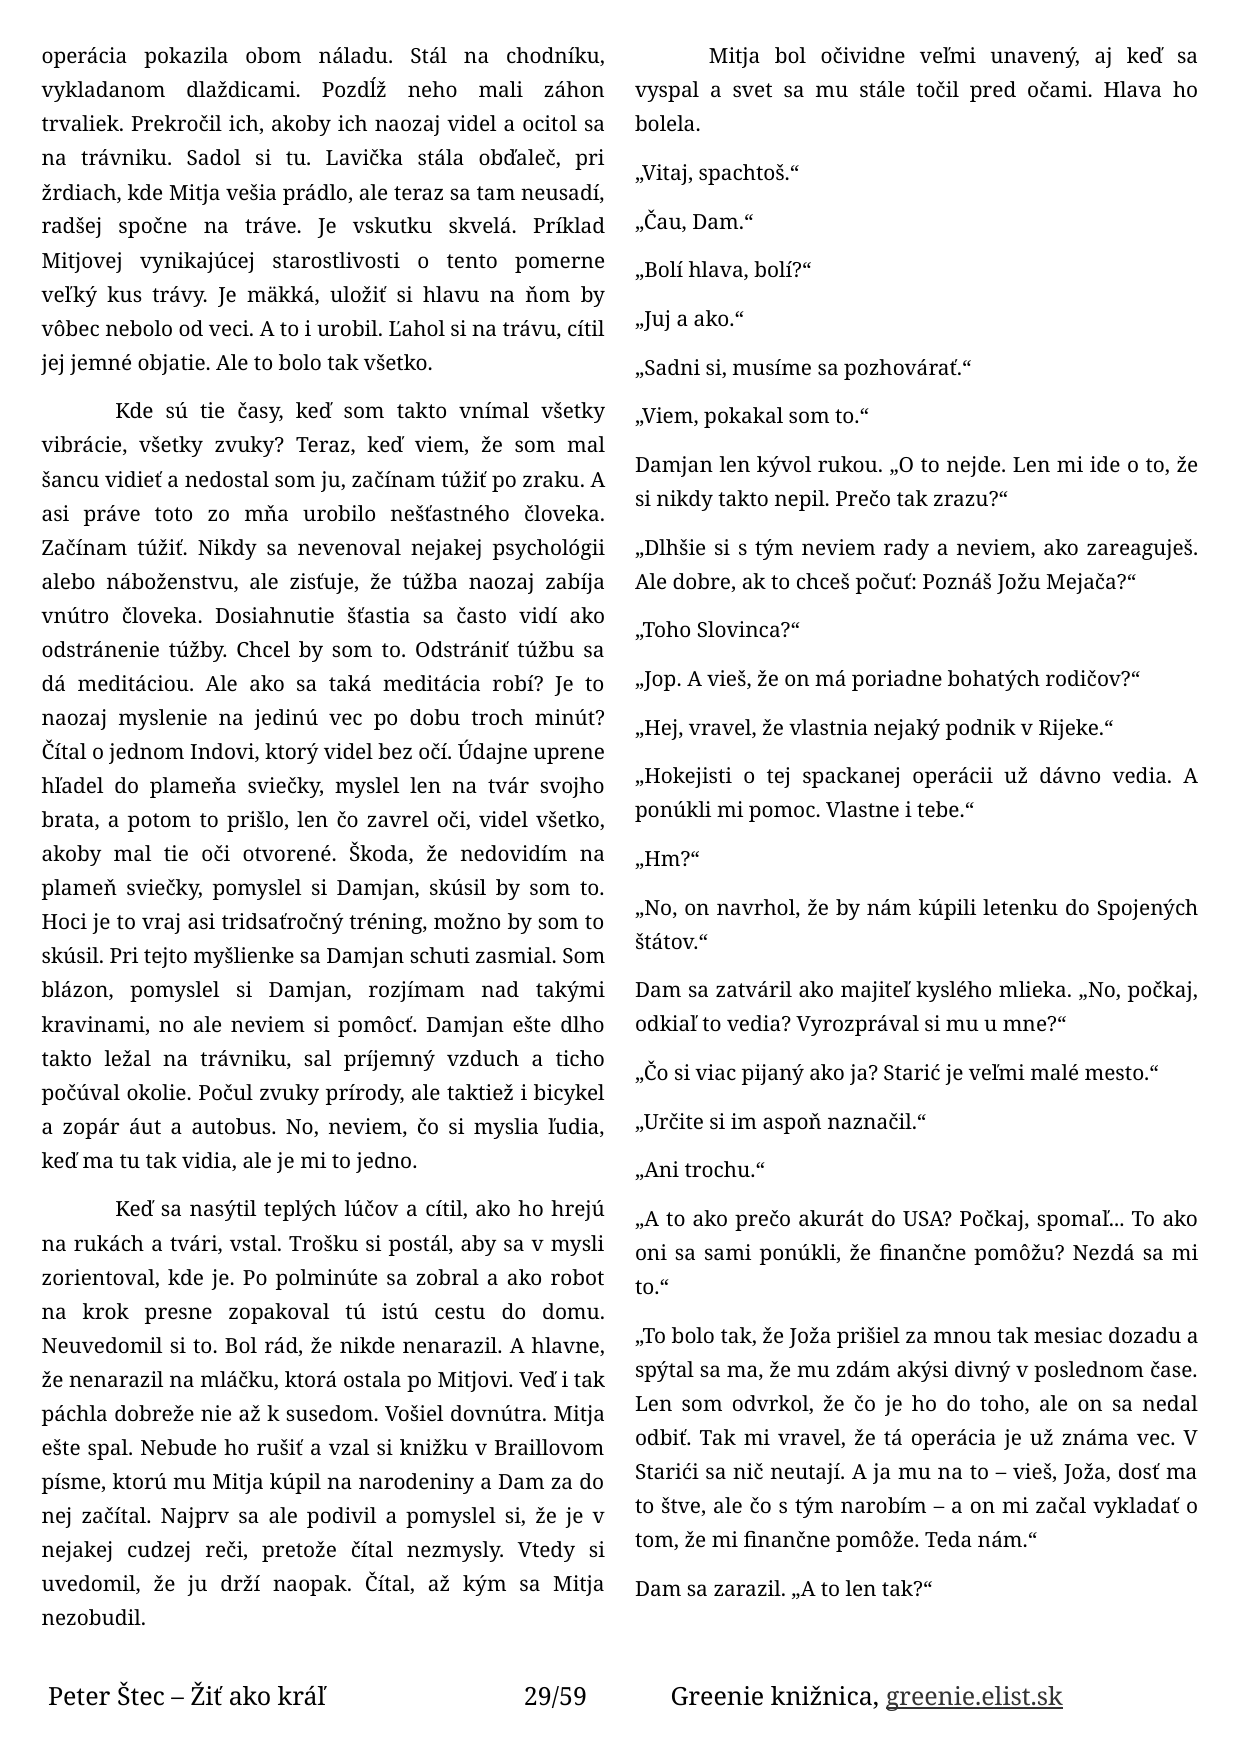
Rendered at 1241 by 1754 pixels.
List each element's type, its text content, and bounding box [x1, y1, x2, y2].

text Dam sa zarazil. „A to len tak?“ [635, 1574, 1199, 1602]
text „Hokejisti o tej spackanej operácii už dávno vedia. A ponúkli mi pomoc. Vlastne i tebe.“ [635, 761, 1199, 824]
text „Juj a ako.“ [635, 304, 1199, 332]
text „No, on navrhol, že by nám kúpili letenku do Spojených štátov.“ [635, 893, 1199, 955]
text „Viem, pokakal som to.“ [635, 401, 1199, 430]
text Keď sa nasýtil teplých lúčov a cítil, ako ho hrejú na rukách a tvári, vstal. Trošku si postál, aby sa v mysli zorientoval, kde je. Po polminúte sa zobral a ako robot na krok presne zopakoval tú istú cestu do domu. Neuvedomil si to. Bol rád, že nikde nenarazil. A hlavne, že nenarazil na mláčku, ktorá ostala po Mitjovi. Veď i tak páchla dobreže nie až k susedom. Vošiel dovnútra. Mitja ešte spal. Nebude ho rušiť a vzal si knižku v Braillovom písme, ktorú mu Mitja kúpil na narodeniny a Dam za do nej začítal. Najprv sa ale podivil a pomyslel si, že je v nejakej cudzej reči, pretože čítal nezmysly. Vtedy si uvedomil, že ju drží naopak. Čítal, až kým sa Mitja nezobudil. [41, 1194, 605, 1632]
text Damjan len kývol rukou. „O to nejde. Len mi ide o to, že si nikdy takto nepil. Prečo tak zrazu?“ [635, 450, 1199, 512]
text „Toho Slovinca?“ [635, 615, 1199, 644]
text „Čo si viac pijaný ako ja? Starić je veľmi malé mesto.“ [635, 1058, 1199, 1087]
text „Jop. A vieš, že on má poriadne bohatých rodičov?“ [635, 664, 1199, 692]
text „Dlhšie si s tým neviem rady a neviem, ako zareaguješ. Ale dobre, ak to chceš počuť: Poznáš Jožu Mejača?“ [635, 533, 1199, 595]
text operácia pokazila obom náladu. Stál na chodníku, vykladanom dlaždicami. Pozdĺž neho mali záhon trvaliek. Prekročil ich, akoby ich naozaj videl a ocitol sa na trávniku. Sadol si tu. Lavička stála obďaleč, pri žrdiach, kde Mitja vešia prádlo, ale teraz sa tam neusadí, radšej spočne na tráve. Je vskutku skvelá. Príklad Mitjovej vynikajúcej starostlivosti o tento pomerne veľký kus trávy. Je mäkká, uložiť si hlavu na ňom by vôbec nebolo od veci. A to i urobil. Ľahol si na trávu, cítil jej jemné objatie. Ale to bolo tak všetko. [41, 41, 605, 376]
text „Čau, Dam.“ [635, 207, 1199, 235]
text „Bolí hlava, bolí?“ [635, 255, 1199, 284]
text Mitja bol očividne veľmi unavený, aj keď sa vyspal a svet sa mu stále točil pred očami. Hlava ho bolela. [635, 41, 1199, 138]
text „Vitaj, spachtoš.“ [635, 158, 1199, 187]
text „Určite si im aspoň naznačil.“ [635, 1107, 1199, 1135]
text „A to ako prečo akurát do USA? Počkaj, spomaľ... To ako oni sa sami ponúkli, že finančne pomôžu? Nezdá sa mi to.“ [635, 1204, 1199, 1301]
text Dam sa zatváril ako majiteľ kyslého mlieka. „No, počkaj, odkiaľ to vedia? Vyrozprával si mu u mne?“ [635, 975, 1199, 1038]
text „Hej, vravel, že vlastnia nejaký podnik v Rijeke.“ [635, 713, 1199, 741]
text „Hm?“ [635, 844, 1199, 872]
text „To bolo tak, že Joža prišiel za mnou tak mesiac dozadu a spýtal sa ma, že mu zdám akýsi divný v poslednom čase. Len som odvrkol, že čo je ho do toho, ale on sa nedal odbiť. Tak mi vravel, že tá operácia je už známa vec. V Starići sa nič neutají. A ja mu na to – vieš, Joža, dosť ma to štve, ale čo s tým narobím – a on mi začal vykladať o tom, že mi finančne pomôže. Teda nám.“ [635, 1321, 1199, 1554]
text „Sadni si, musíme sa pozhovárať.“ [635, 353, 1199, 381]
text „Ani trochu.“ [635, 1155, 1199, 1184]
text Kde sú tie časy, keď som takto vnímal všetky vibrácie, všetky zvuky? Teraz, keď viem, že som mal šancu vidieť a nedostal som ju, začínam túžiť po zraku. A asi práve toto zo mňa urobilo nešťastného človeka. Začínam túžiť. Nikdy sa nevenoval nejakej psychológii alebo náboženstvu, ale zisťuje, že túžba naozaj zabíja vnútro človeka. Dosiahnutie šťastia sa často vidí ako odstránenie túžby. Chcel by som to. Odstrániť túžbu sa dá meditáciou. Ale ako sa taká meditácia robí? Je to naozaj myslenie na jedinú vec po dobu troch minút? Čítal o jednom Indovi, ktorý videl bez očí. Údajne uprene hľadel do plameňa sviečky, myslel len na tvár svojho brata, a potom to prišlo, len čo zavrel oči, videl všetko, akoby mal tie oči otvorené. Škoda, že nedovidím na plameň sviečky, pomyslel si Damjan, skúsil by som to. Hoci je to vraj asi tridsaťročný tréning, možno by som to skúsil. Pri tejto myšlienke sa Damjan schuti zasmial. Som blázon, pomyslel si Damjan, rozjímam nad takými kravinami, no ale neviem si pomôcť. Damjan ešte dlho takto ležal na trávniku, sal príjemný vzduch a ticho počúval okolie. Počul zvuky prírody, ale taktiež i bicykel a zopár áut a autobus. No, neviem, čo si myslia ľudia, keď ma tu tak vidia, ale je mi to jedno. [41, 397, 605, 1174]
